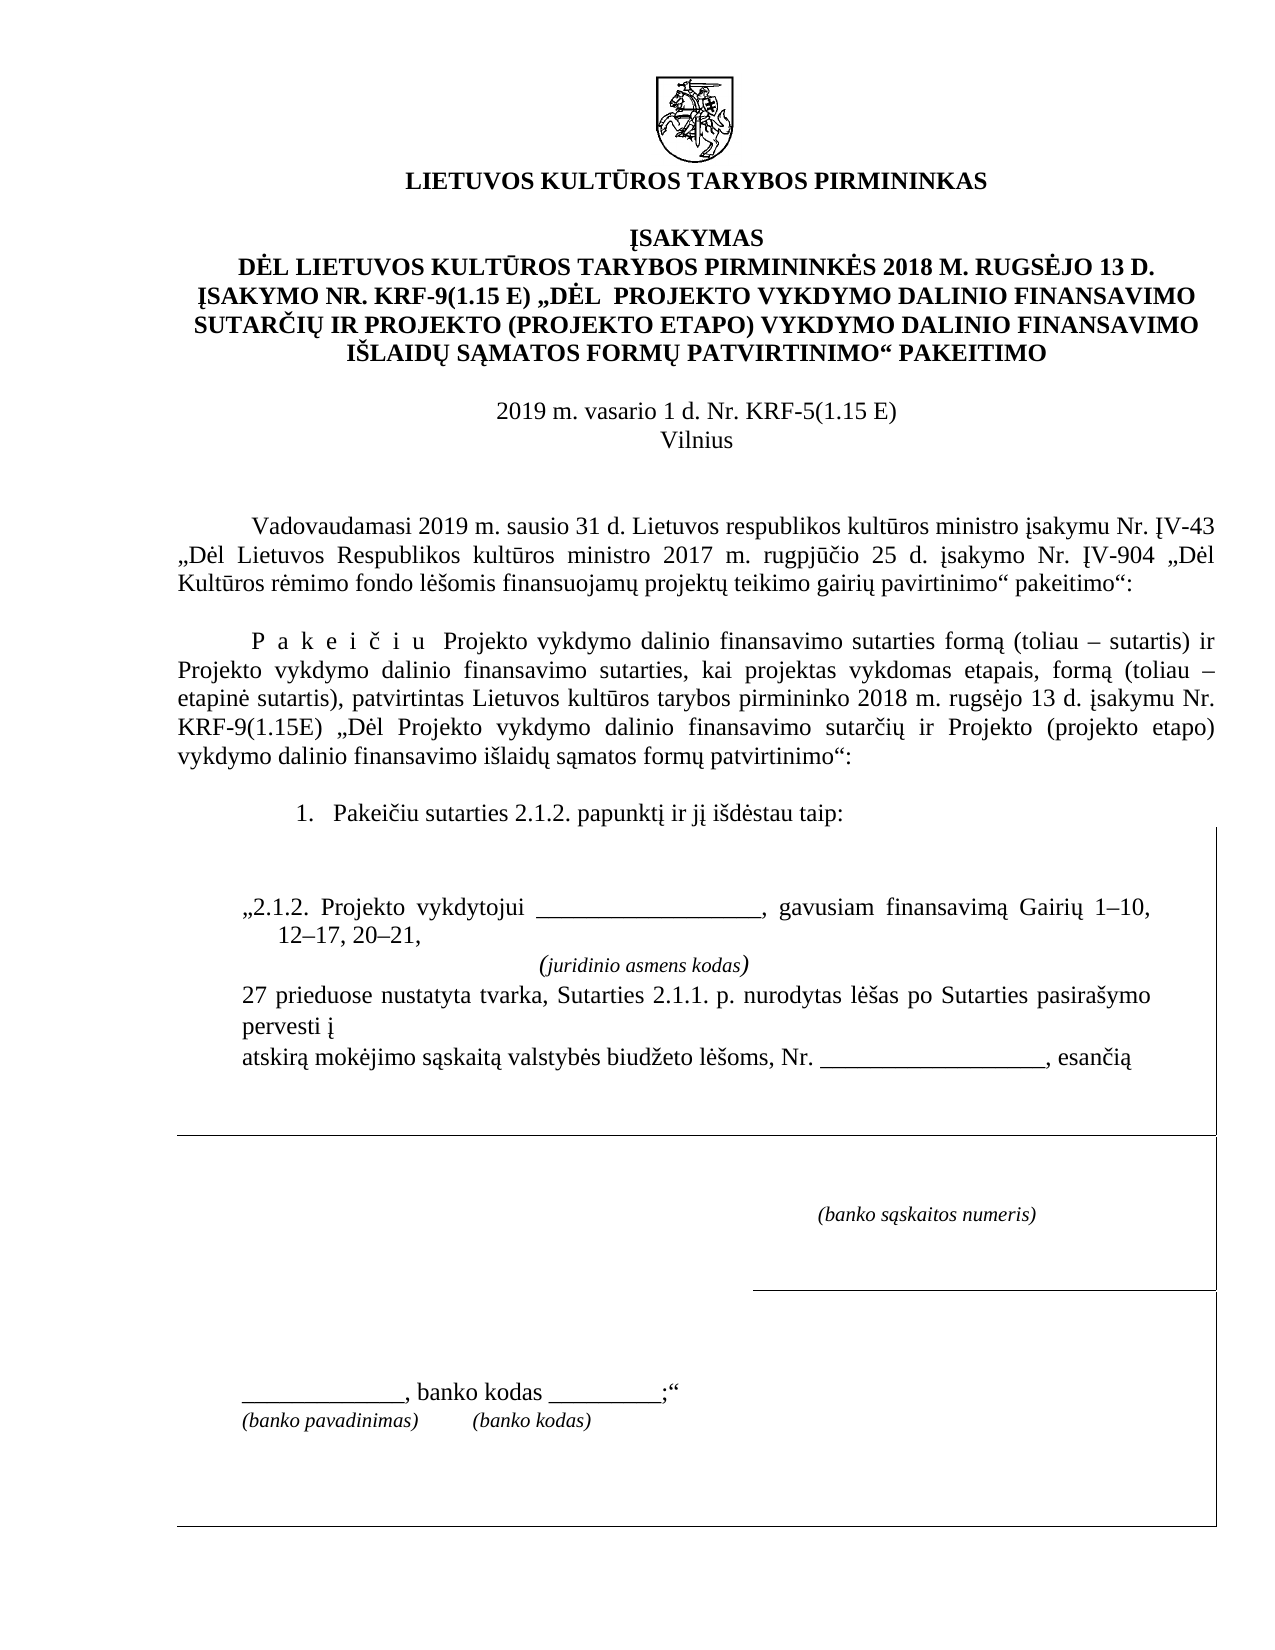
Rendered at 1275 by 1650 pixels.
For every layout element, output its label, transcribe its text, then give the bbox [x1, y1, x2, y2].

text DĖL LIETUVOS KULTŪROS TARYBOS PIRMININKĖS 2018 M. RUGSĖJO 13 D. ĮSAKYMO NR. KRF-9(1.15 E) „DĖL PROJEKTO VYKDYMO DALINIO FINANSAVIMO SUTARČIŲ IR PROJEKTO (PROJEKTO ETAPO) VYKDYMO DALINIO FINANSAVIMO IŠLAIDŲ SĄMATOS FORMŲ PATVIRTINIMO“ PAKEITIMO [177, 252, 1216, 367]
text (banko sąskaitos numeris) [753, 1137, 1216, 1290]
text (banko pavadinimas) (banko kodas) [177, 1343, 1216, 1432]
text „2.1.2. Projekto vykdytojui __________________, gavusiam finansavimą Gairių 1–10, 12–17, 20–21, [177, 827, 1216, 916]
text Pakeičiu Projekto vykdymo dalinio finansavimo sutarties formą (toliau – sutartis) ir Projekto vykdymo dalinio finansavimo sutarties, kai projektas vykdomas etapais, formą (toliau – etapinė sutartis), patvirtintas Lietuvos kultūros tarybos pirmininko 2018 m. rugsėjo 13 d. įsakymu Nr. KRF-9(1.15E) „Dėl Projekto vykdymo dalinio finansavimo sutarčių ir Projekto (projekto etapo) vykdymo dalinio finansavimo išlaidų sąmatos formų patvirtinimo“: [177, 626, 1216, 770]
text _____________, banko kodas _________;“ [177, 1312, 1216, 1343]
text Vilnius [177, 425, 1216, 453]
text ĮSAKYMAS [177, 223, 1216, 252]
text Vadovaudamasi 2019 m. sausio 31 d. Lietuvos respublikos kultūros ministro įsakymu Nr. ĮV-43 „Dėl Lietuvos Respublikos kultūros ministro 2017 m. rugpjūčio 25 d. įsakymo Nr. ĮV-904 „Dėl Kultūros rėmimo fondo lėšomis finansuojamų projektų teikimo gairių pavirtinimo“ pakeitimo“: [177, 511, 1216, 597]
text LIETUVOS KULTŪROS TARYBOS PIRMININKAS [177, 166, 1216, 195]
text atskirą mokėjimo sąskaitą valstybės biudžeto lėšoms, Nr. __________________, esančią [177, 977, 1216, 1135]
text 2019 m. vasario 1 d. Nr. KRF-5(1.15 E) [177, 396, 1216, 425]
text 1. Pakeičiu sutarties 2.1.2. papunktį ir jį išdėstau taip: [295, 798, 1216, 827]
text 27 prieduose nustatyta tvarka, Sutarties 2.1.1. p. nurodytas lėšas po Sutarties pasirašymo pervesti į [177, 916, 1216, 977]
